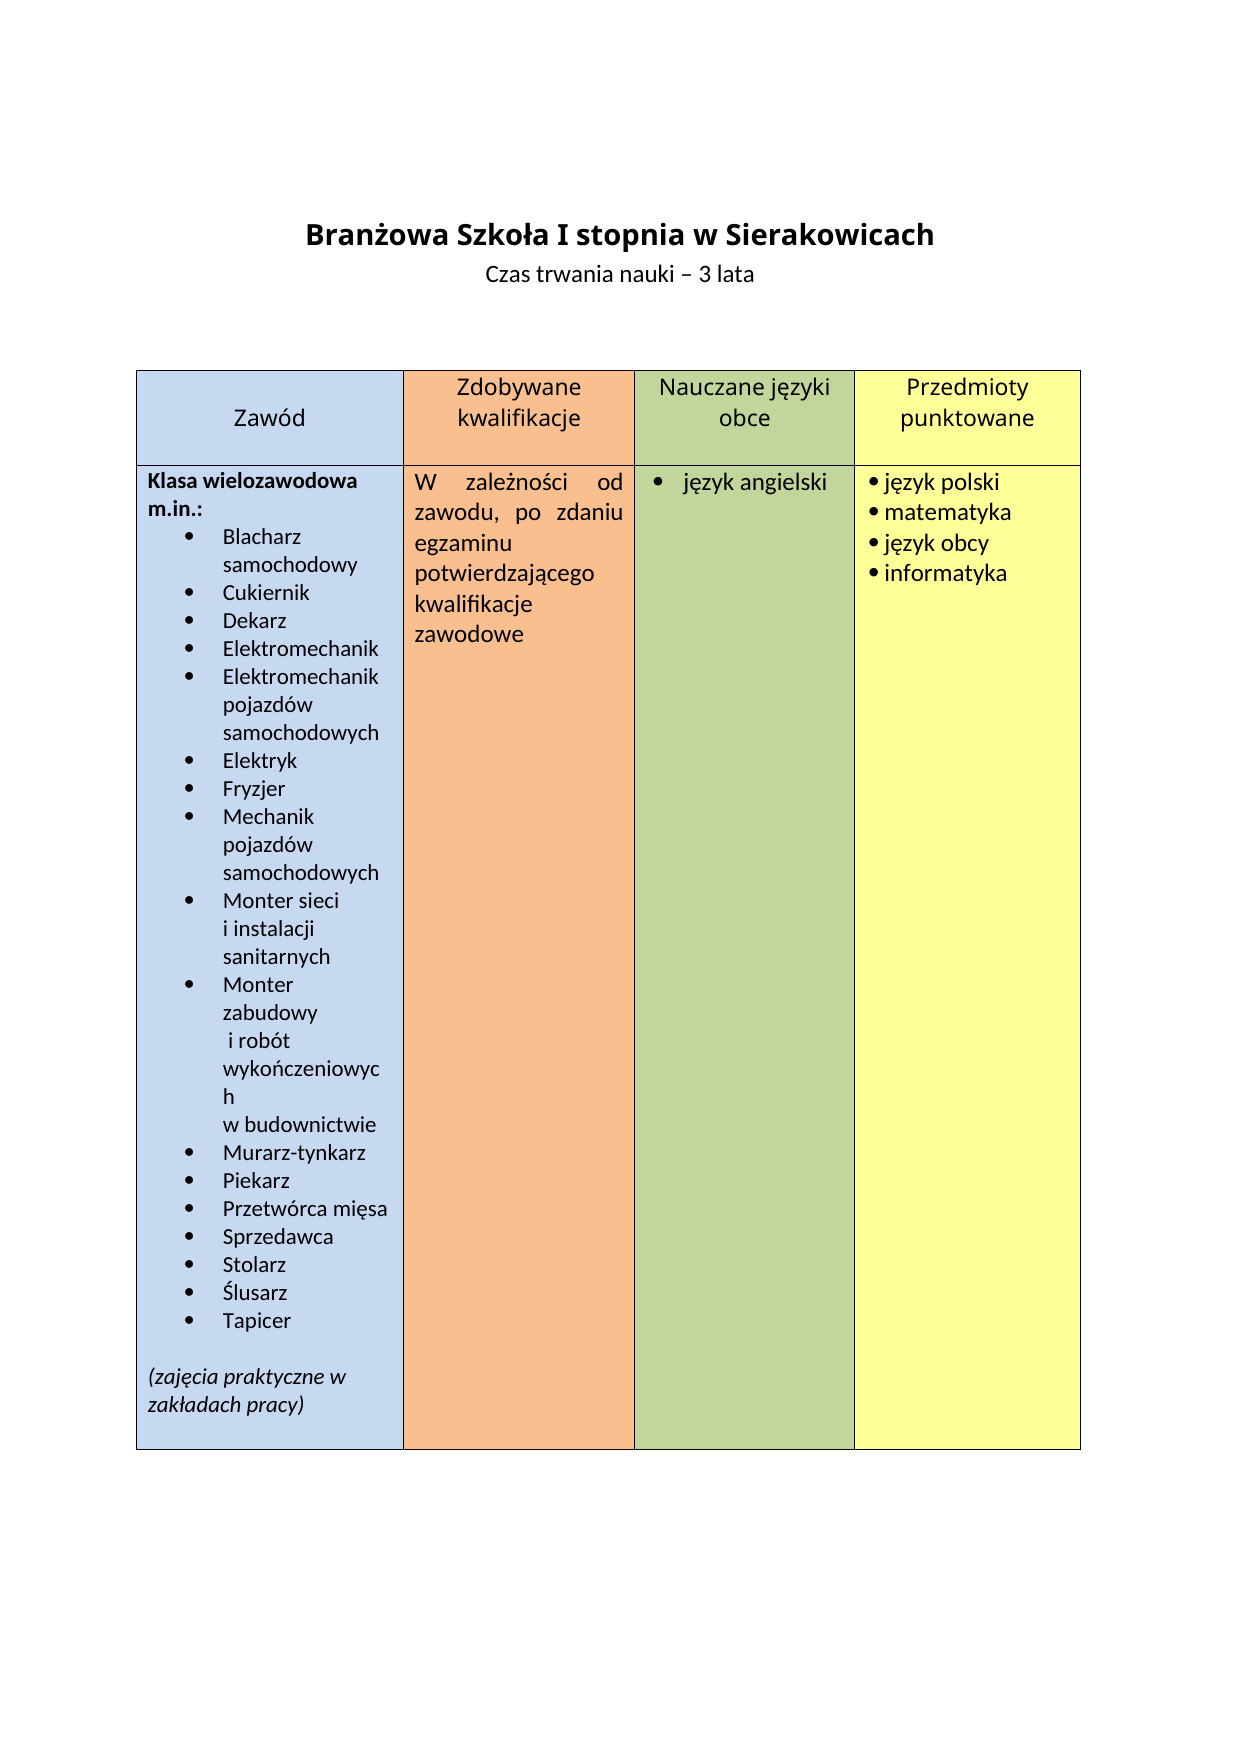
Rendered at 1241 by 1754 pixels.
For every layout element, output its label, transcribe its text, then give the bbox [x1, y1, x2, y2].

table_header Przedmioty punktowane [855, 371, 1080, 465]
table_header Zdobywane kwalifikacje [404, 371, 634, 465]
table_cell W zależności od zawodu, po zdaniu egzaminu potwierdzającego kwalifikacje zawodowe [404, 466, 634, 1449]
table_cell język angielski [635, 466, 854, 1449]
table_header Zawód [137, 371, 403, 465]
table_header Nauczane języki obce [635, 371, 854, 465]
text Branżowa Szkoła I stopnia w Sierakowicach Czas trwania nauki – 3 lata [148, 214, 1093, 289]
table_cell język polski matematyka język obcy informatyka [855, 466, 1080, 1449]
table_cell Klasa wielozawodowa m.in.: Blacharz samochodowy Cukiernik Dekarz Elektromechanik Elektromechanik pojazdów samochodowych Elektryk Fryzjer Mechanik pojazdów samochodowych Monter sieci i instalacji sanitarnych Monter zabudowy i robót wykończeniowych w budownictwie Murarz-tynkarz Piekarz Przetwórca mięsa Sprzedawca Stolarz Ślusarz Tapicer (zajęcia praktyczne w zakładach pracy) [137, 466, 403, 1449]
